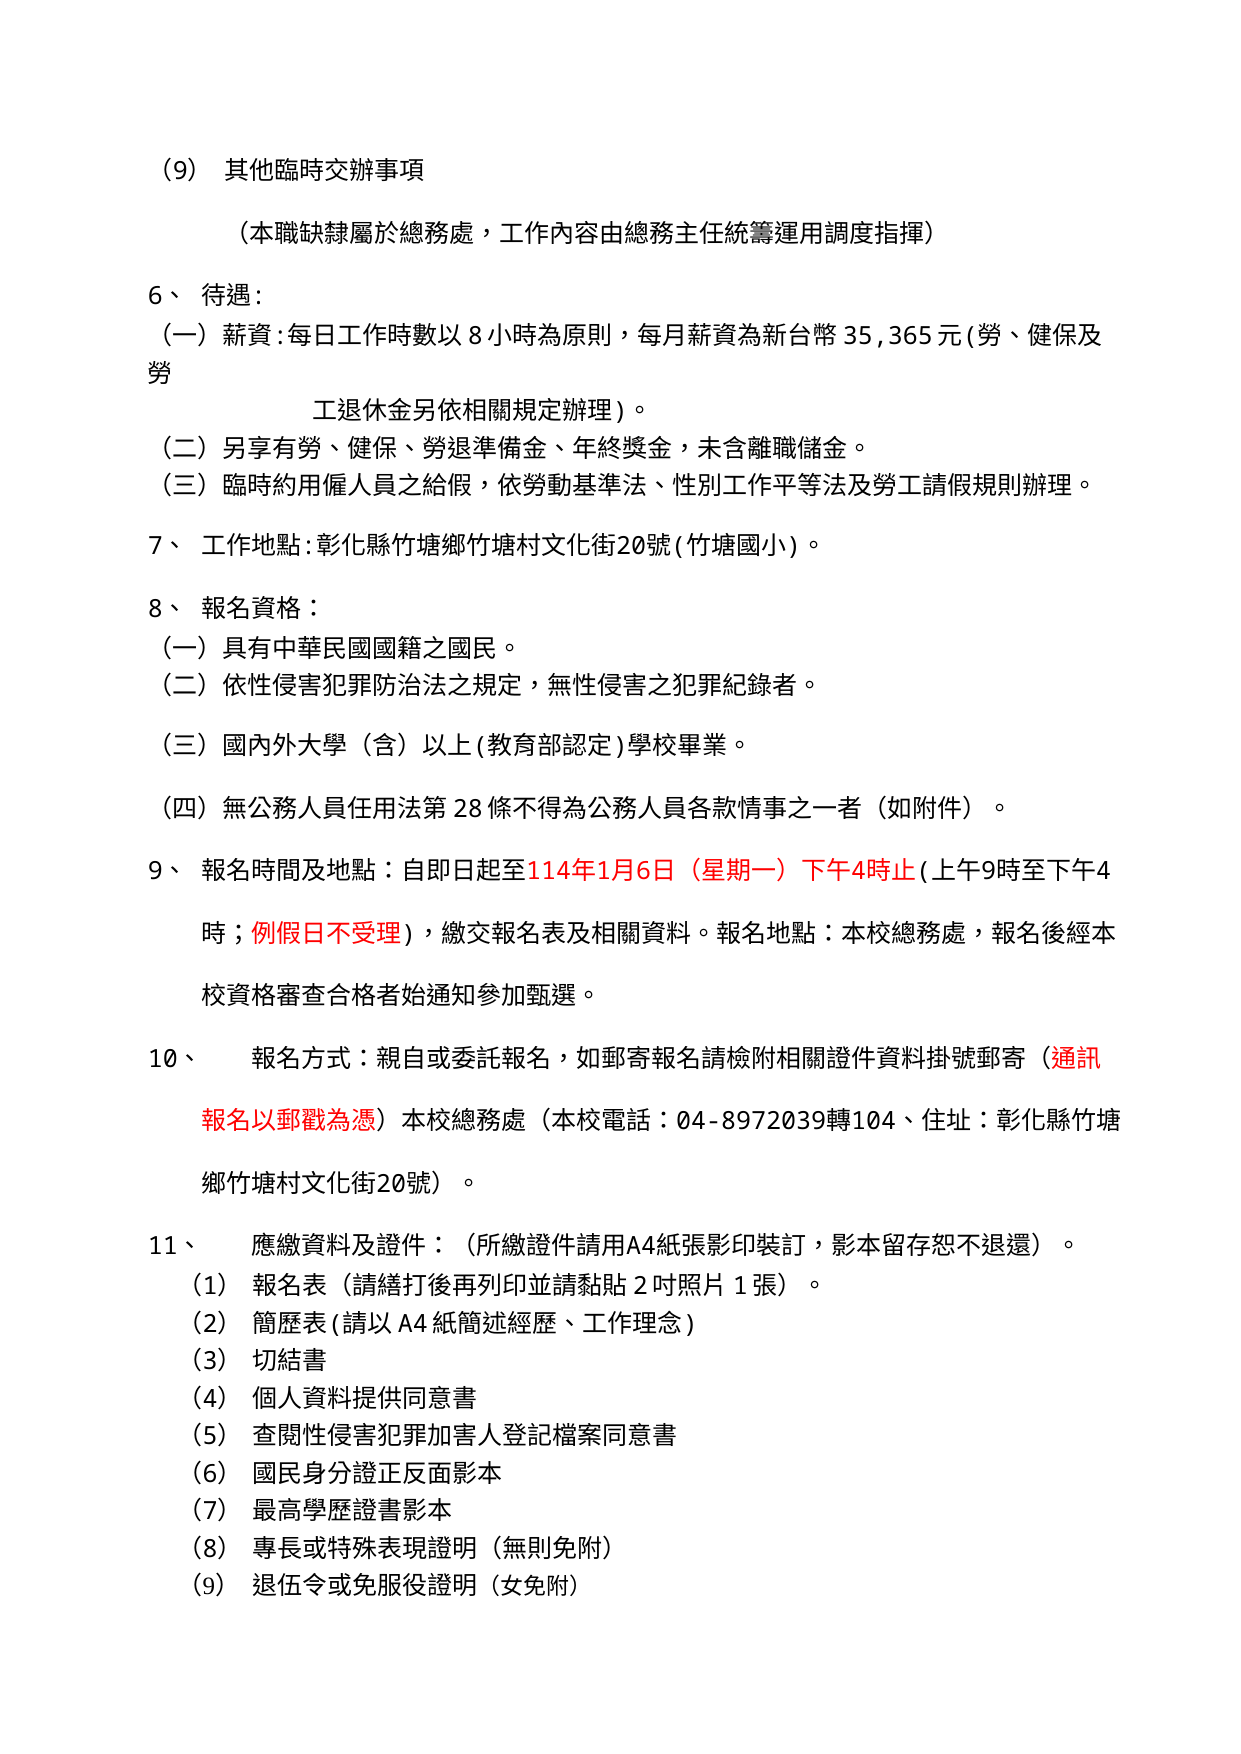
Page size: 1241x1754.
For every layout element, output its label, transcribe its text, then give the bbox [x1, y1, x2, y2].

list 工作地點:彰化縣竹塘鄉竹塘村文化街20號(竹塘國小)。 [148, 502, 1122, 564]
list 切結書 [177, 1339, 1122, 1377]
list 報名資格： [148, 564, 1122, 627]
text （二）另享有勞、健保、勞退準備金、年終獎金，未含離職儲金。 [148, 427, 1122, 464]
list 應繳資料及證件：（所繳證件請用A4紙張影印裝訂，影本留存恕不退還）。 [148, 1202, 1122, 1264]
list 報名時間及地點：自即日起至114年1月6日（星期一）下午4時止(上午9時至下午4時；例假日不受理)，繳交報名表及相關資料。報名地點：本校總務處，報名後經本校資格審查合格者始通知參加甄選。 [148, 827, 1122, 1014]
list 報名方式：親自或委託報名，如郵寄報名請檢附相關證件資料掛號郵寄（通訊報名以郵戳為憑）本校總務處（本校電話：04-8972039轉104、住址：彰化縣竹塘鄉竹塘村文化街20號）。 [148, 1014, 1122, 1202]
text 工退休金另依相關規定辦理)。 [148, 389, 1122, 427]
list 個人資料提供同意書 [177, 1377, 1122, 1414]
list 簡歷表(請以A4紙簡述經歷、工作理念) [177, 1302, 1122, 1339]
list 專長或特殊表現證明（無則免附） [177, 1527, 1122, 1564]
text （一）具有中華民國國籍之國民。 [148, 627, 1122, 664]
list 國民身分證正反面影本 [177, 1452, 1122, 1489]
list 查閱性侵害犯罪加害人登記檔案同意書 [177, 1414, 1122, 1452]
text （二）依性侵害犯罪防治法之規定，無性侵害之犯罪紀錄者。 [148, 664, 1122, 702]
list 其他臨時交辦事項 （本職缺隸屬於總務處，工作內容由總務主任統籌運用調度指揮） [148, 127, 1122, 252]
list 最高學歷證書影本 [177, 1489, 1122, 1527]
list 報名表（請繕打後再列印並請黏貼2吋照片1張）。 [177, 1264, 1122, 1302]
text （三）臨時約用僱人員之給假，依勞動基準法、性別工作平等法及勞工請假規則辦理。 [148, 464, 1122, 502]
text （四）無公務人員任用法第28條不得為公務人員各款情事之一者（如附件）。 [148, 764, 1122, 827]
text （一）薪資:每日工作時數以8小時為原則，每月薪資為新台幣35,365元(勞、健保及勞 [148, 314, 1122, 389]
list 待遇: [148, 252, 1122, 314]
list 退伍令或免服役證明（女免附） [177, 1564, 1122, 1602]
text （三）國內外大學（含）以上(教育部認定)學校畢業。 [148, 702, 1122, 764]
